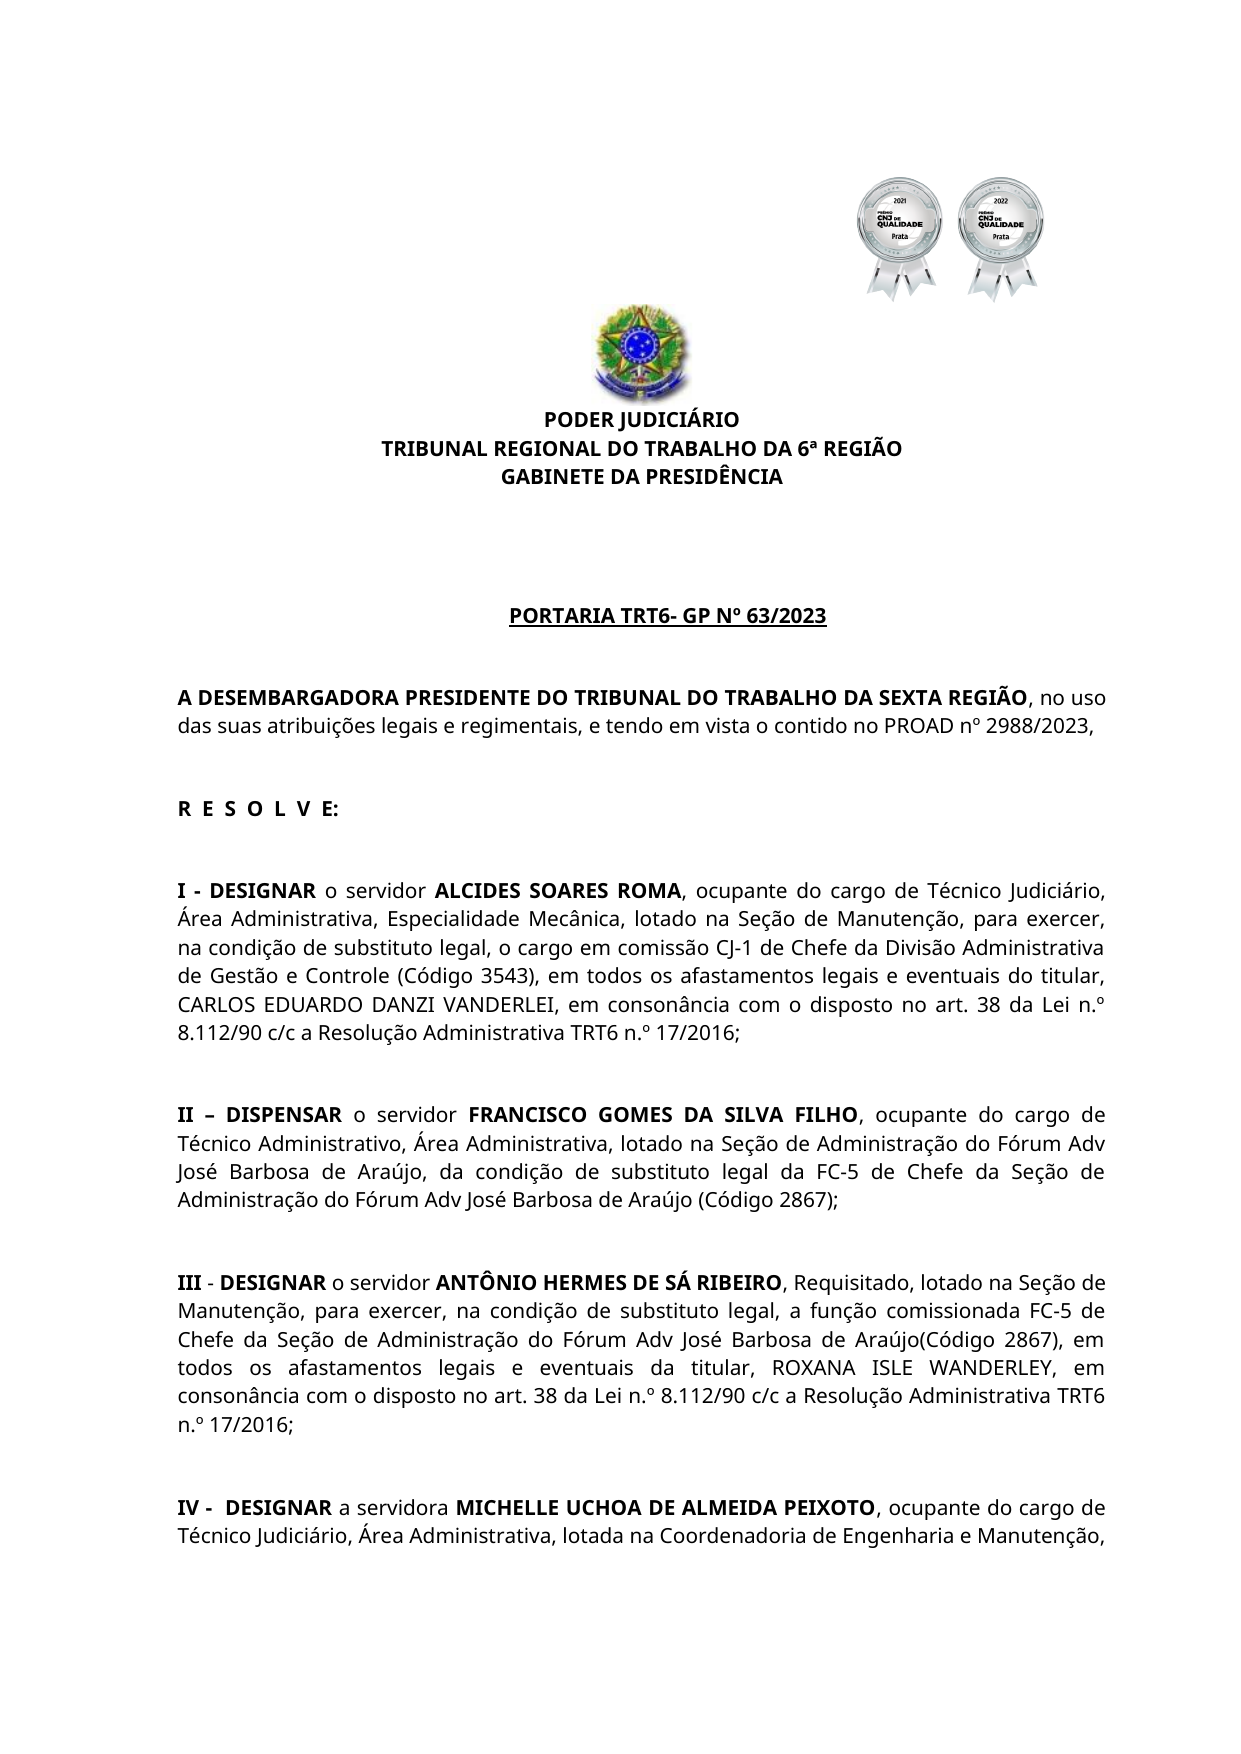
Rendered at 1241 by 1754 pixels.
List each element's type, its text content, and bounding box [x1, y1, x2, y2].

text R E S O L V E: [177, 794, 1106, 822]
picture [591, 304, 693, 406]
text A DESEMBARGADORA PRESIDENTE DO TRIBUNAL DO TRABALHO DA SEXTA REGIÃO, no uso das suas atribuições legais e regimentais, e tendo em vista o contido no PROAD nº 2988/2023, [177, 683, 1106, 740]
text III - DESIGNAR o servidor ANTÔNIO HERMES DE SÁ RIBEIRO, Requisitado, lotado na Seção de Manutenção, para exercer, na condição de substituto legal, a função comissionada FC-5 de Chefe da Seção de Administração do Fórum Adv José Barbosa de Araújo(Código 2867), em todos os afastamentos legais e eventuais da titular, ROXANA ISLE WANDERLEY, em consonância com o disposto no art. 38 da Lei n.º 8.112/90 c/c a Resolução Administrativa TRT6 n.º 17/2016; [177, 1268, 1106, 1438]
picture [837, 176, 1045, 304]
text II – DISPENSAR o servidor FRANCISCO GOMES DA SILVA FILHO, ocupante do cargo de Técnico Administrativo, Área Administrativa, lotado na Seção de Administração do Fórum Adv José Barbosa de Araújo, da condição de substituto legal da FC-5 de Chefe da Seção de Administração do Fórum Adv José Barbosa de Araújo (Código 2867); [177, 1100, 1106, 1214]
text I - DESIGNAR o servidor ALCIDES SOARES ROMA, ocupante do cargo de Técnico Judiciário, Área Administrativa, Especialidade Mecânica, lotado na Seção de Manutenção, para exercer, na condição de substituto legal, o cargo em comissão CJ-1 de Chefe da Divisão Administrativa de Gestão e Controle (Código 3543), em todos os afastamentos legais e eventuais do titular, CARLOS EDUARDO DANZI VANDERLEI, em consonância com o disposto no art. 38 da Lei n.º 8.112/90 c/c a Resolução Administrativa TRT6 n.º 17/2016; [177, 876, 1106, 1047]
text GABINETE DA PRESIDÊNCIA [177, 462, 1106, 491]
text PODER JUDICIÁRIO [177, 405, 1106, 434]
text IV - DESIGNAR a servidora MICHELLE UCHOA DE ALMEIDA PEIXOTO, ocupante do cargo de Técnico Judiciário, Área Administrativa, lotada na Coordenadoria de Engenharia e Manutenção, [177, 1492, 1106, 1550]
text TRIBUNAL REGIONAL DO TRABALHO DA 6ª REGIÃO [177, 434, 1106, 462]
text PORTARIA TRT6- GP Nº 63/2023 [177, 601, 1158, 629]
